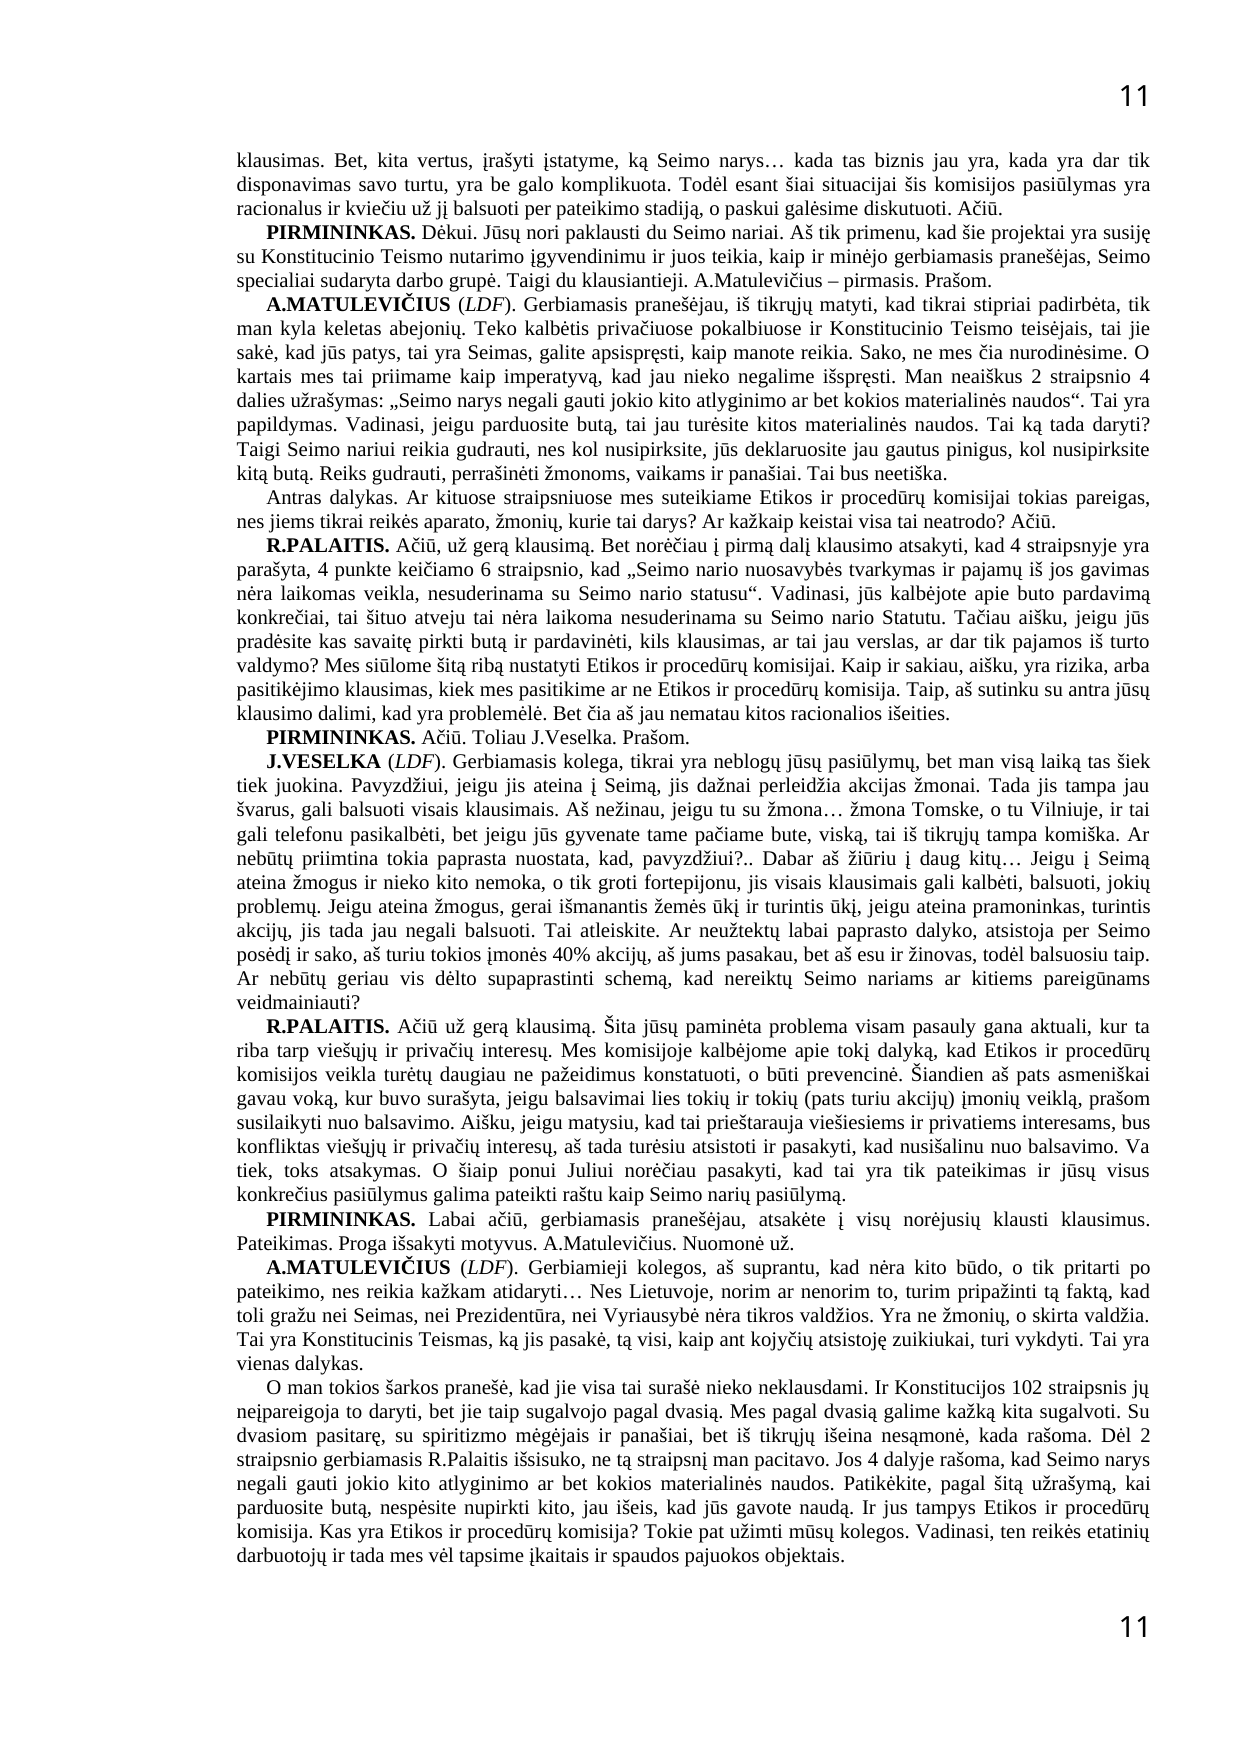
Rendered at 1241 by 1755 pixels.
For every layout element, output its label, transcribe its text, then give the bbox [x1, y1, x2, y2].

text O man tokios šarkos pranešė, kad jie visa tai surašė nieko neklausdami. Ir Konstitucijos 102 straipsnis jų neįpareigoja to daryti, bet jie taip sugalvojo pagal dvasią. Mes pagal dvasią galime kažką kita sugalvoti. Su dvasiom pasitarę, su spiritizmo mėgėjais ir panašiai, bet iš tikrųjų išeina nesąmonė, kada rašoma. Dėl 2 straipsnio gerbiamasis R.Palaitis išsisuko, ne tą straipsnį man pacitavo. Jos 4 dalyje rašoma, kad Seimo narys negali gauti jokio kito atlyginimo ar bet kokios materialinės naudos. Patikėkite, pagal šitą užrašymą, kai parduosite butą, nespėsite nupirkti kito, jau išeis, kad jūs gavote naudą. Ir jus tampys Etikos ir procedūrų komisija. Kas yra Etikos ir procedūrų komisija? Tokie pat užimti mūsų kolegos. Vadinasi, ten reikės etatinių darbuotojų ir tada mes vėl tapsime įkaitais ir spaudos pajuokos objektais. [236, 1375, 1152, 1567]
text Antras dalykas. Ar kituose straipsniuose mes suteikiame Etikos ir procedūrų komisijai tokias pareigas, nes jiems tikrai reikės aparato, žmonių, kurie tai darys? Ar kažkaip keistai visa tai neatrodo? Ačiū. [236, 484, 1152, 533]
text PIRMININKAS. Dėkui. Jūsų nori paklausti du Seimo nariai. Aš tik primenu, kad šie projektai yra susiję su Konstitucinio Teismo nutarimo įgyvendinimu ir juos teikia, kaip ir minėjo gerbiamasis pranešėjas, Seimo specialiai sudaryta darbo grupė. Taigi du klausiantieji. A.Matulevičius – pirmasis. Prašom. [236, 220, 1152, 292]
text PIRMININKAS. Labai ačiū, gerbiamasis pranešėjau, atsakėte į visų norėjusių klausti klausimus. Pateikimas. Proga išsakyti motyvus. A.Matulevičius. Nuomonė už. [236, 1206, 1152, 1254]
text PIRMININKAS. Ačiū. Toliau J.Veselka. Prašom. [236, 725, 1152, 749]
text A.MATULEVIČIUS (LDF). Gerbiamieji kolegos, aš suprantu, kad nėra kito būdo, o tik pritarti po pateikimo, nes reikia kažkam atidaryti… Nes Lietuvoje, norim ar nenorim to, turim pripažinti tą faktą, kad toli gražu nei Seimas, nei Prezidentūra, nei Vyriausybė nėra tikros valdžios. Yra ne žmonių, o skirta valdžia. Tai yra Konstitucinis Teismas, ką jis pasakė, tą visi, kaip ant kojyčių atsistoję zuikiukai, turi vykdyti. Tai yra vienas dalykas. [236, 1254, 1152, 1375]
text A.MATULEVIČIUS (LDF). Gerbiamasis pranešėjau, iš tikrųjų matyti, kad tikrai stipriai padirbėta, tik man kyla keletas abejonių. Teko kalbėtis privačiuose pokalbiuose ir Konstitucinio Teismo teisėjais, tai jie sakė, kad jūs patys, tai yra Seimas, galite apsispręsti, kaip manote reikia. Sako, ne mes čia nurodinėsime. O kartais mes tai priimame kaip imperatyvą, kad jau nieko negalime išspręsti. Man neaiškus 2 straipsnio 4 dalies užrašymas: „Seimo narys negali gauti jokio kito atlyginimo ar bet kokios materialinės naudos“. Tai yra papildymas. Vadinasi, jeigu parduosite butą, tai jau turėsite kitos materialinės naudos. Tai ką tada daryti? Taigi Seimo nariui reikia gudrauti, nes kol nusipirksite, jūs deklaruosite jau gautus pinigus, kol nusipirksite kitą butą. Reiks gudrauti, perrašinėti žmonoms, vaikams ir panašiai. Tai bus neetiška. [236, 292, 1152, 484]
text J.VESELKA (LDF). Gerbiamasis kolega, tikrai yra neblogų jūsų pasiūlymų, bet man visą laiką tas šiek tiek juokina. Pavyzdžiui, jeigu jis ateina į Seimą, jis dažnai perleidžia akcijas žmonai. Tada jis tampa jau švarus, gali balsuoti visais klausimais. Aš nežinau, jeigu tu su žmona… žmona Tomske, o tu Vilniuje, ir tai gali telefonu pasikalbėti, bet jeigu jūs gyvenate tame pačiame bute, viską, tai iš tikrųjų tampa komiška. Ar nebūtų priimtina tokia paprasta nuostata, kad, pavyzdžiui?.. Dabar aš žiūriu į daug kitų… Jeigu į Seimą ateina žmogus ir nieko kito nemoka, o tik groti fortepijonu, jis visais klausimais gali kalbėti, balsuoti, jokių problemų. Jeigu ateina žmogus, gerai išmanantis žemės ūkį ir turintis ūkį, jeigu ateina pramoninkas, turintis akcijų, jis tada jau negali balsuoti. Tai atleiskite. Ar neužtektų labai paprasto dalyko, atsistoja per Seimo posėdį ir sako, aš turiu tokios įmonės 40% akcijų, aš jums pasakau, bet aš esu ir žinovas, todėl balsuosiu taip. Ar nebūtų geriau vis dėlto supaprastinti schemą, kad nereiktų Seimo nariams ar kitiems pareigūnams veidmainiauti? [236, 749, 1152, 1014]
text R.PALAITIS. Ačiū, už gerą klausimą. Bet norėčiau į pirmą dalį klausimo atsakyti, kad 4 straipsnyje yra parašyta, 4 punkte keičiamo 6 straipsnio, kad „Seimo nario nuosavybės tvarkymas ir pajamų iš jos gavimas nėra laikomas veikla, nesuderinama su Seimo nario statusu“. Vadinasi, jūs kalbėjote apie buto pardavimą konkrečiai, tai šituo atveju tai nėra laikoma nesuderinama su Seimo nario Statutu. Tačiau aišku, jeigu jūs pradėsite kas savaitę pirkti butą ir pardavinėti, kils klausimas, ar tai jau verslas, ar dar tik pajamos iš turto valdymo? Mes siūlome šitą ribą nustatyti Etikos ir procedūrų komisijai. Kaip ir sakiau, aišku, yra rizika, arba pasitikėjimo klausimas, kiek mes pasitikime ar ne Etikos ir procedūrų komisija. Taip, aš sutinku su antra jūsų klausimo dalimi, kad yra problemėlė. Bet čia aš jau nematau kitos racionalios išeities. [236, 533, 1152, 725]
text klausimas. Bet, kita vertus, įrašyti įstatyme, ką Seimo narys… kada tas biznis jau yra, kada yra dar tik disponavimas savo turtu, yra be galo komplikuota. Todėl esant šiai situacijai šis komisijos pasiūlymas yra racionalus ir kviečiu už jį balsuoti per pateikimo stadiją, o paskui galėsime diskutuoti. Ačiū. [236, 148, 1152, 220]
text R.PALAITIS. Ačiū už gerą klausimą. Šita jūsų paminėta problema visam pasauly gana aktuali, kur ta riba tarp viešųjų ir privačių interesų. Mes komisijoje kalbėjome apie tokį dalyką, kad Etikos ir procedūrų komisijos veikla turėtų daugiau ne pažeidimus konstatuoti, o būti prevencinė. Šiandien aš pats asmeniškai gavau voką, kur buvo surašyta, jeigu balsavimai lies tokių ir tokių (pats turiu akcijų) įmonių veiklą, prašom susilaikyti nuo balsavimo. Aišku, jeigu matysiu, kad tai prieštarauja viešiesiems ir privatiems interesams, bus konfliktas viešųjų ir privačių interesų, aš tada turėsiu atsistoti ir pasakyti, kad nusišalinu nuo balsavimo. Va tiek, toks atsakymas. O šiaip ponui Juliui norėčiau pasakyti, kad tai yra tik pateikimas ir jūsų visus konkrečius pasiūlymus galima pateikti raštu kaip Seimo narių pasiūlymą. [236, 1014, 1152, 1206]
